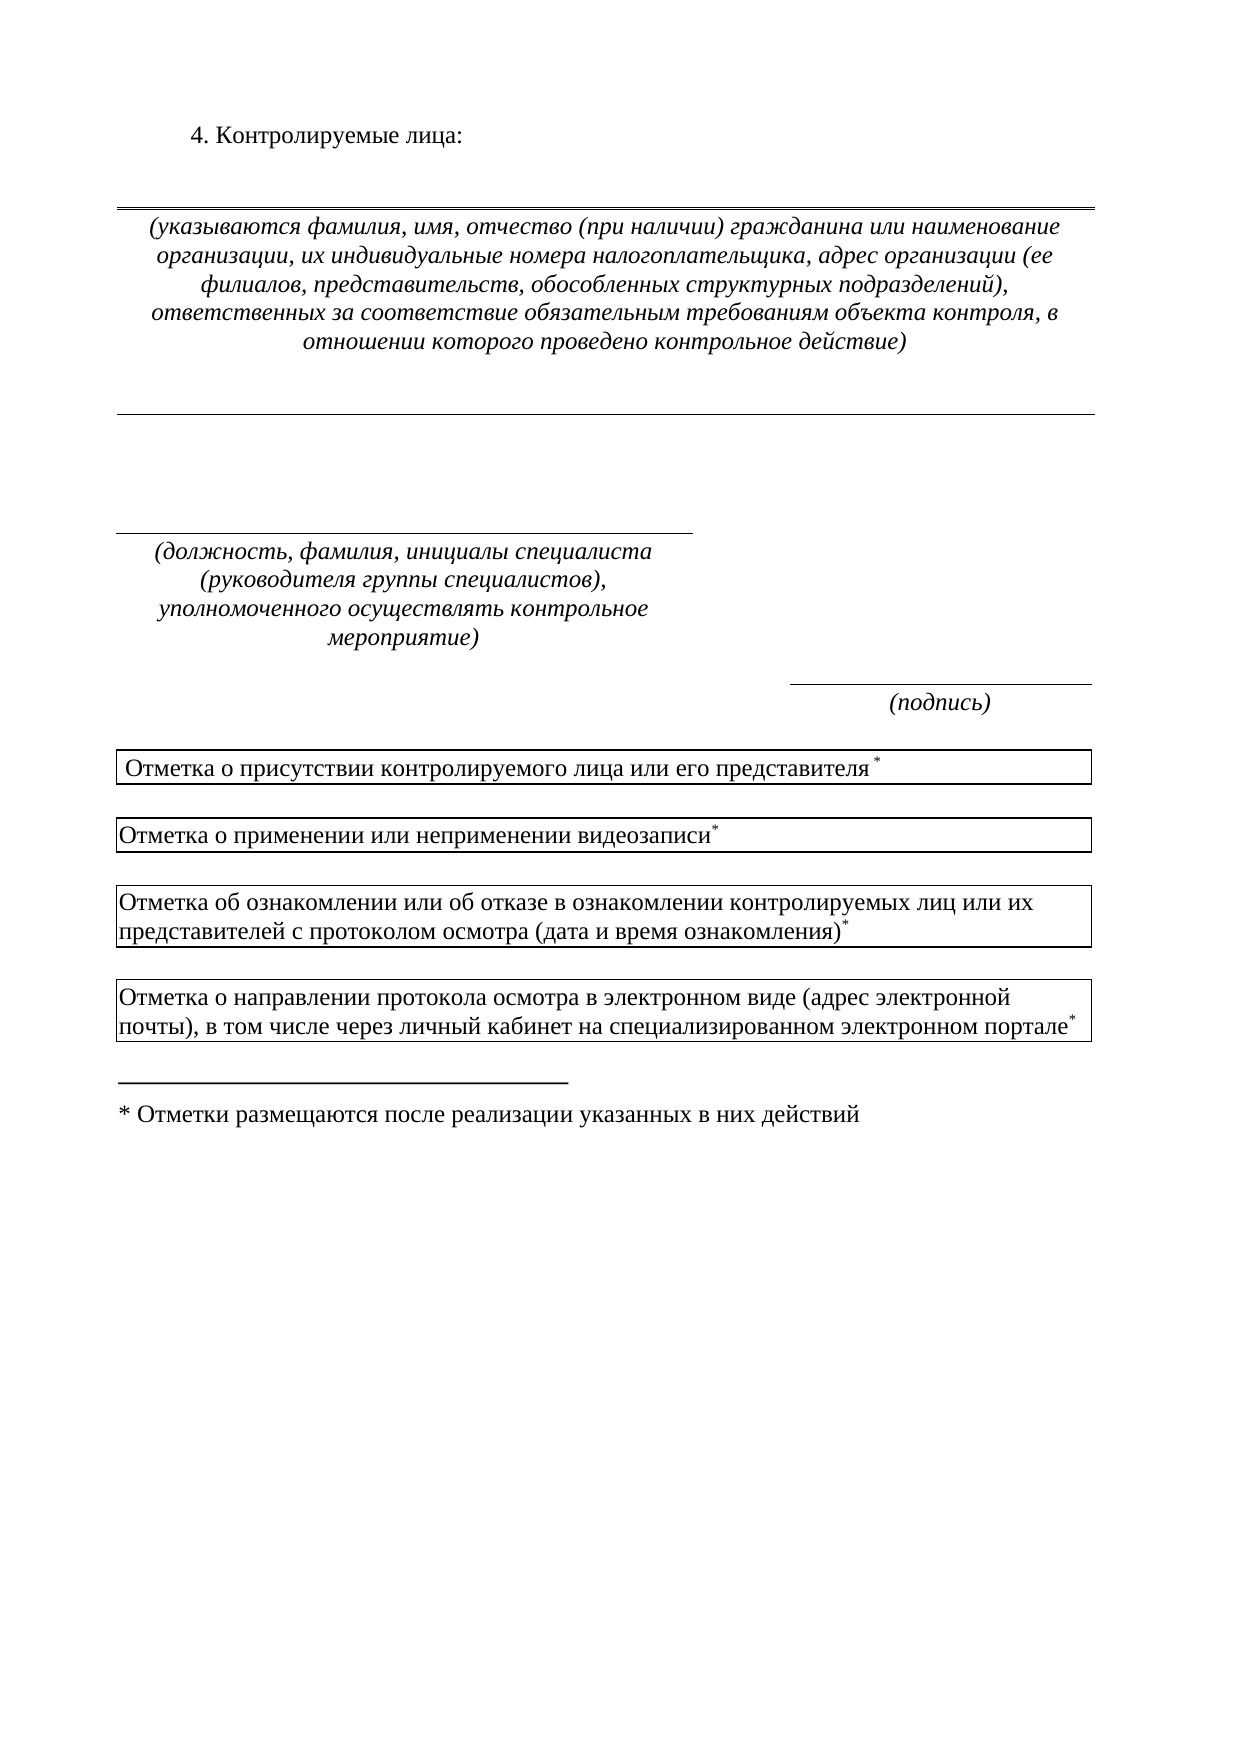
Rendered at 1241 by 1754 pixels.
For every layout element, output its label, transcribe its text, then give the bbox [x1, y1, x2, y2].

table_cell Отметка об ознакомлении или об отказе в ознакомлении контролируемых лиц или их представителей с протоколом осмотра (дата и время ознакомления)* [117, 886, 1091, 946]
table_cell (указываются фамилия, имя, отчество (при наличии) гражданина или наименование организации, их индивидуальные номера налогоплательщика, адрес организации (ее филиалов, представительств, обособленных структурных подразделений), ответственных за соответствие обязательным требованиям объекта контроля, в отношении которого проведено контрольное действие) [117, 210, 1095, 414]
table_cell [693, 652, 790, 684]
table_header [116, 501, 416, 533]
table_cell [116, 684, 693, 717]
table_cell 4. Контролируемые лица: [117, 118, 1095, 207]
table_cell Отметка о направлении протокола осмотра в электронном виде (адрес электронной почты), в том числе через личный кабинет на специализированном электронном портале* [117, 980, 1091, 1041]
table_cell (подпись) [790, 685, 1092, 717]
table_cell [116, 948, 1092, 979]
text * Отметки размещаются после реализации указанных в них действий [118, 1099, 1122, 1128]
table_cell [693, 684, 790, 717]
table_cell [790, 652, 1092, 684]
table_cell [116, 853, 1092, 885]
table_cell [790, 533, 1092, 652]
table_cell [116, 652, 693, 684]
table_cell [693, 533, 790, 652]
table_cell Отметка о присутствии контролируемого лица или его представителя * [117, 751, 1091, 783]
table_cell Отметка о применении или неприменении видеозаписи* [117, 819, 1091, 851]
table_cell (должность, фамилия, инициалы специалиста (руководителя группы специалистов), уполномоченного осуществлять контрольное мероприятие) [116, 534, 693, 652]
table_cell [116, 785, 1092, 817]
table_cell [116, 717, 1092, 749]
text ────────────────────────────── [118, 1071, 1122, 1099]
table_header [416, 501, 1092, 533]
